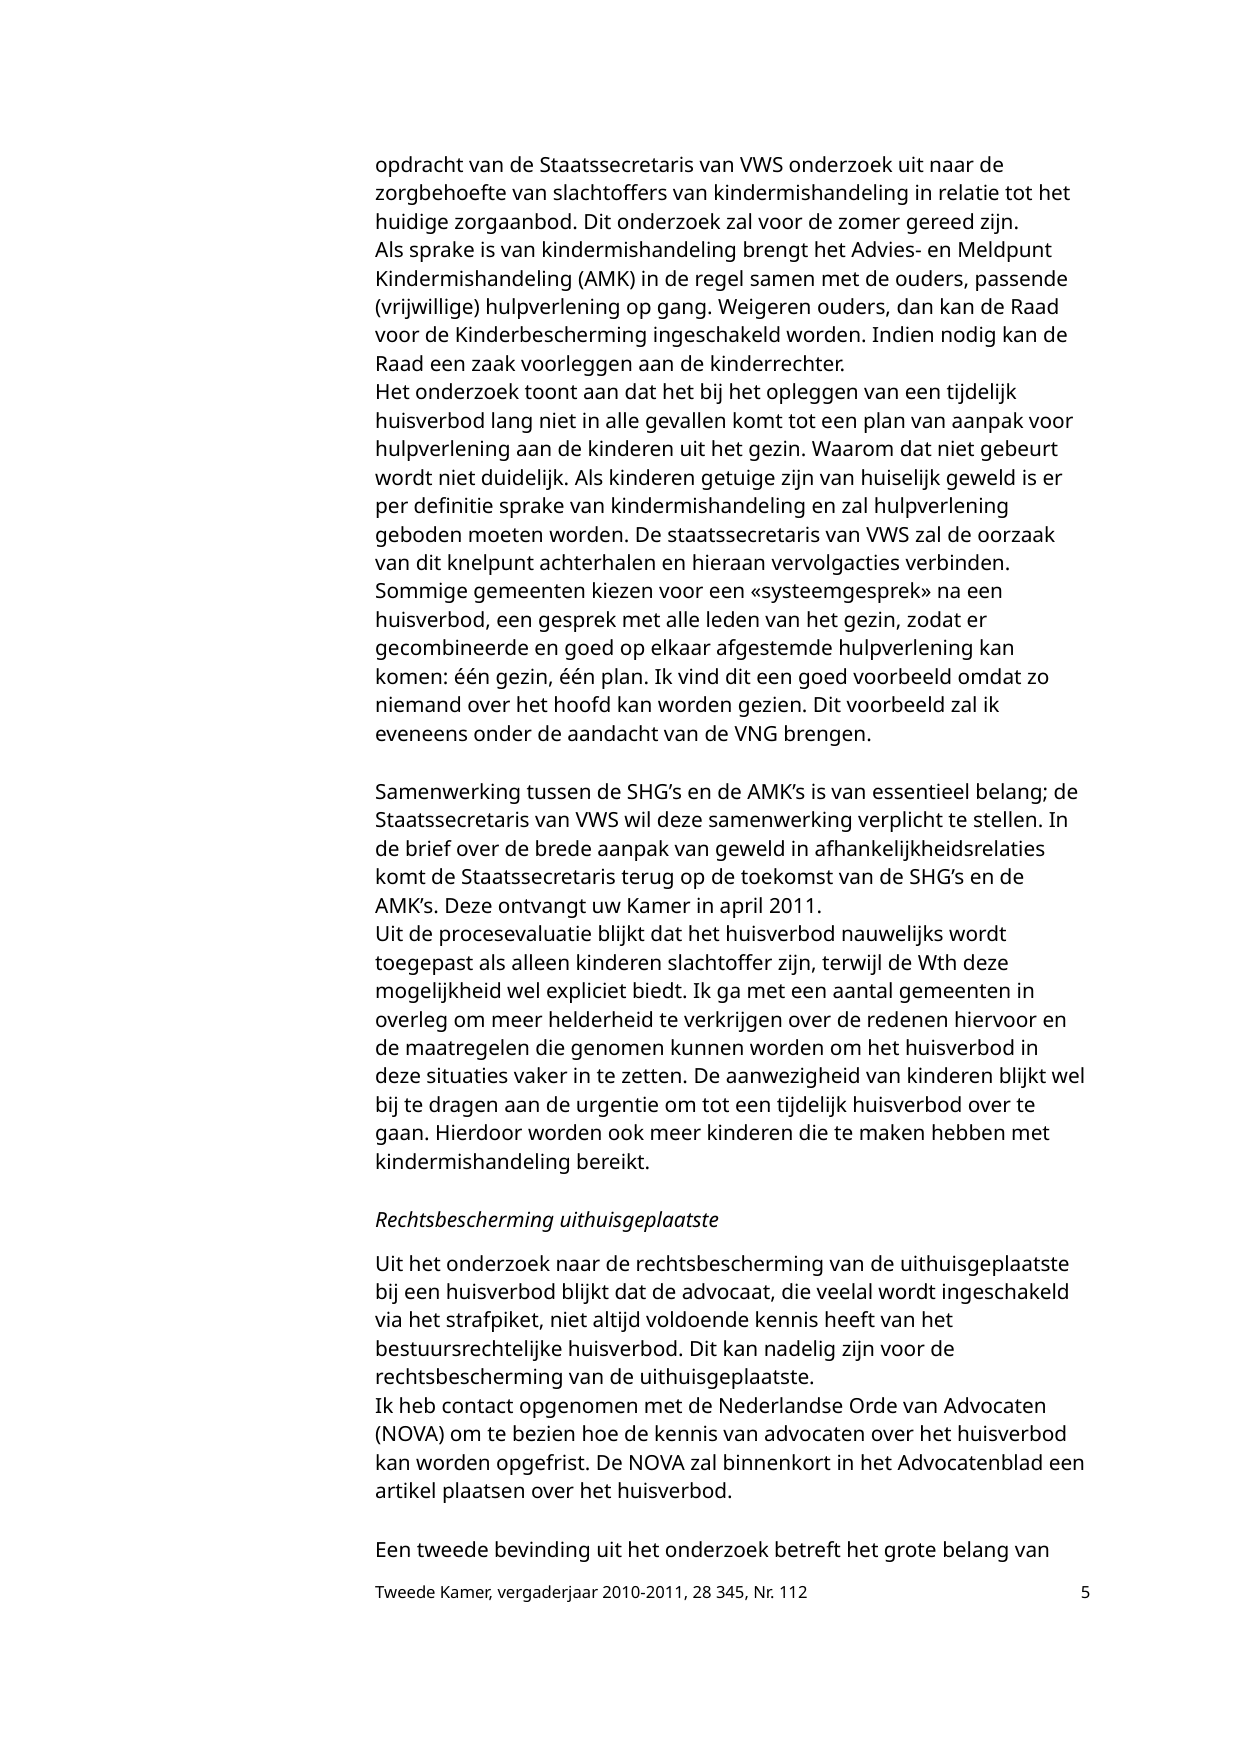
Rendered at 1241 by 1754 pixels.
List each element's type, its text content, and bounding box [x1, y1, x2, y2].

text Waar het specifiek gaat om de toereikendheid van het hulpverleningsaanbod aan kinderen voert de Gezondheidsraad in opdracht van de Staatssecretaris van VWS onderzoek uit naar de zorgbehoefte van slachtoffers van kindermishandeling in relatie tot het huidige zorgaanbod. Dit onderzoek zal voor de zomer gereed zijn. [375, 207, 1090, 349]
text Het onderzoek toont aan dat het bij het opleggen van een tijdelijk huisverbod lang niet in alle gevallen komt tot een plan van aanpak voor hulpverlening aan de kinderen uit het gezin. Waarom dat niet gebeurt wordt niet duidelijk. Als kinderen getuige zijn van huiselijk geweld is er per definitie sprake van kindermishandeling en zal hulpverlening geboden moeten worden. De staatssecretaris van VWS zal de oorzaak van dit knelpunt achterhalen en hieraan vervolgacties verbinden. [375, 491, 1090, 690]
text Sommige gemeenten kiezen voor een «systeemgesprek» na een huisverbod, een gesprek met alle leden van het gezin, zodat er gecombineerde en goed op elkaar afgestemde hulpverlening kan komen: één gezin, één plan. Ik vind dit een goed voorbeeld omdat zo niemand over het hoofd kan worden gezien. Dit voorbeeld zal ik eveneens onder de aandacht van de VNG brengen. [375, 690, 1090, 861]
text Rechtsbescherming uithuisgeplaatste [375, 1319, 1090, 1347]
text Samenwerking tussen de SHG’s en de AMK’s is van essentieel belang; de Staatssecretaris van VWS wil deze samenwerking verplicht te stellen. In de brief over de brede aanpak van geweld in afhankelijkheidsrelaties komt de Staatssecretaris terug op de toekomst van de SHG’s en de AMK’s. Deze ontvangt uw Kamer in april 2011. [375, 891, 1090, 1033]
text Als sprake is van kindermishandeling brengt het Advies- en Meldpunt Kindermishandeling (AMK) in de regel samen met de ouders, passende (vrijwillige) hulpverlening op gang. Weigeren ouders, dan kan de Raad voor de Kinderbescherming ingeschakeld worden. Indien nodig kan de Raad een zaak voorleggen aan de kinderrechter. [375, 349, 1090, 491]
text Uit de procesevaluatie blijkt dat het huisverbod nauwelijks wordt toegepast als alleen kinderen slachtoffer zijn, terwijl de Wth deze mogelijkheid wel expliciet biedt. Ik ga met een aantal gemeenten in overleg om meer helderheid te verkrijgen over de redenen hiervoor en de maatregelen die genomen kunnen worden om het huisverbod in deze situaties vaker in te zetten. De aanwezigheid van kinderen blijkt wel bij te dragen aan de urgentie om tot een tijdelijk huisverbod over te gaan. Hierdoor worden ook meer kinderen die te maken hebben met kindermishandeling bereikt. [375, 1033, 1090, 1289]
text Ik heb contact opgenomen met de Nederlandse Orde van Advocaten (NOVA) om te bezien hoe de kennis van advocaten over het huisverbod kan worden opgefrist. De NOVA zal binnenkort in het Advocatenblad een artikel plaatsen over het huisverbod. [375, 1505, 1090, 1562]
text Uit het onderzoek naar de rechtsbescherming van de uithuisgeplaatste bij een huisverbod blijkt dat de advocaat, die veelal wordt ingeschakeld via het strafpiket, niet altijd voldoende kennis heeft van het bestuursrechtelijke huisverbod. Dit kan nadelig zijn voor de rechtsbescherming van de uithuisgeplaatste. [375, 1362, 1090, 1505]
text Uit de onderzoeken blijkt dat de hulpverlening aan kinderen extra aandacht verdient. De hulpverlening aan kinderen schiet vaak tekort, hetzij door de wachtlijsten die er zijn, hetzij doordat ouders niet meewerken aan hulpverlening voor hun kinderen. [375, 150, 1090, 207]
